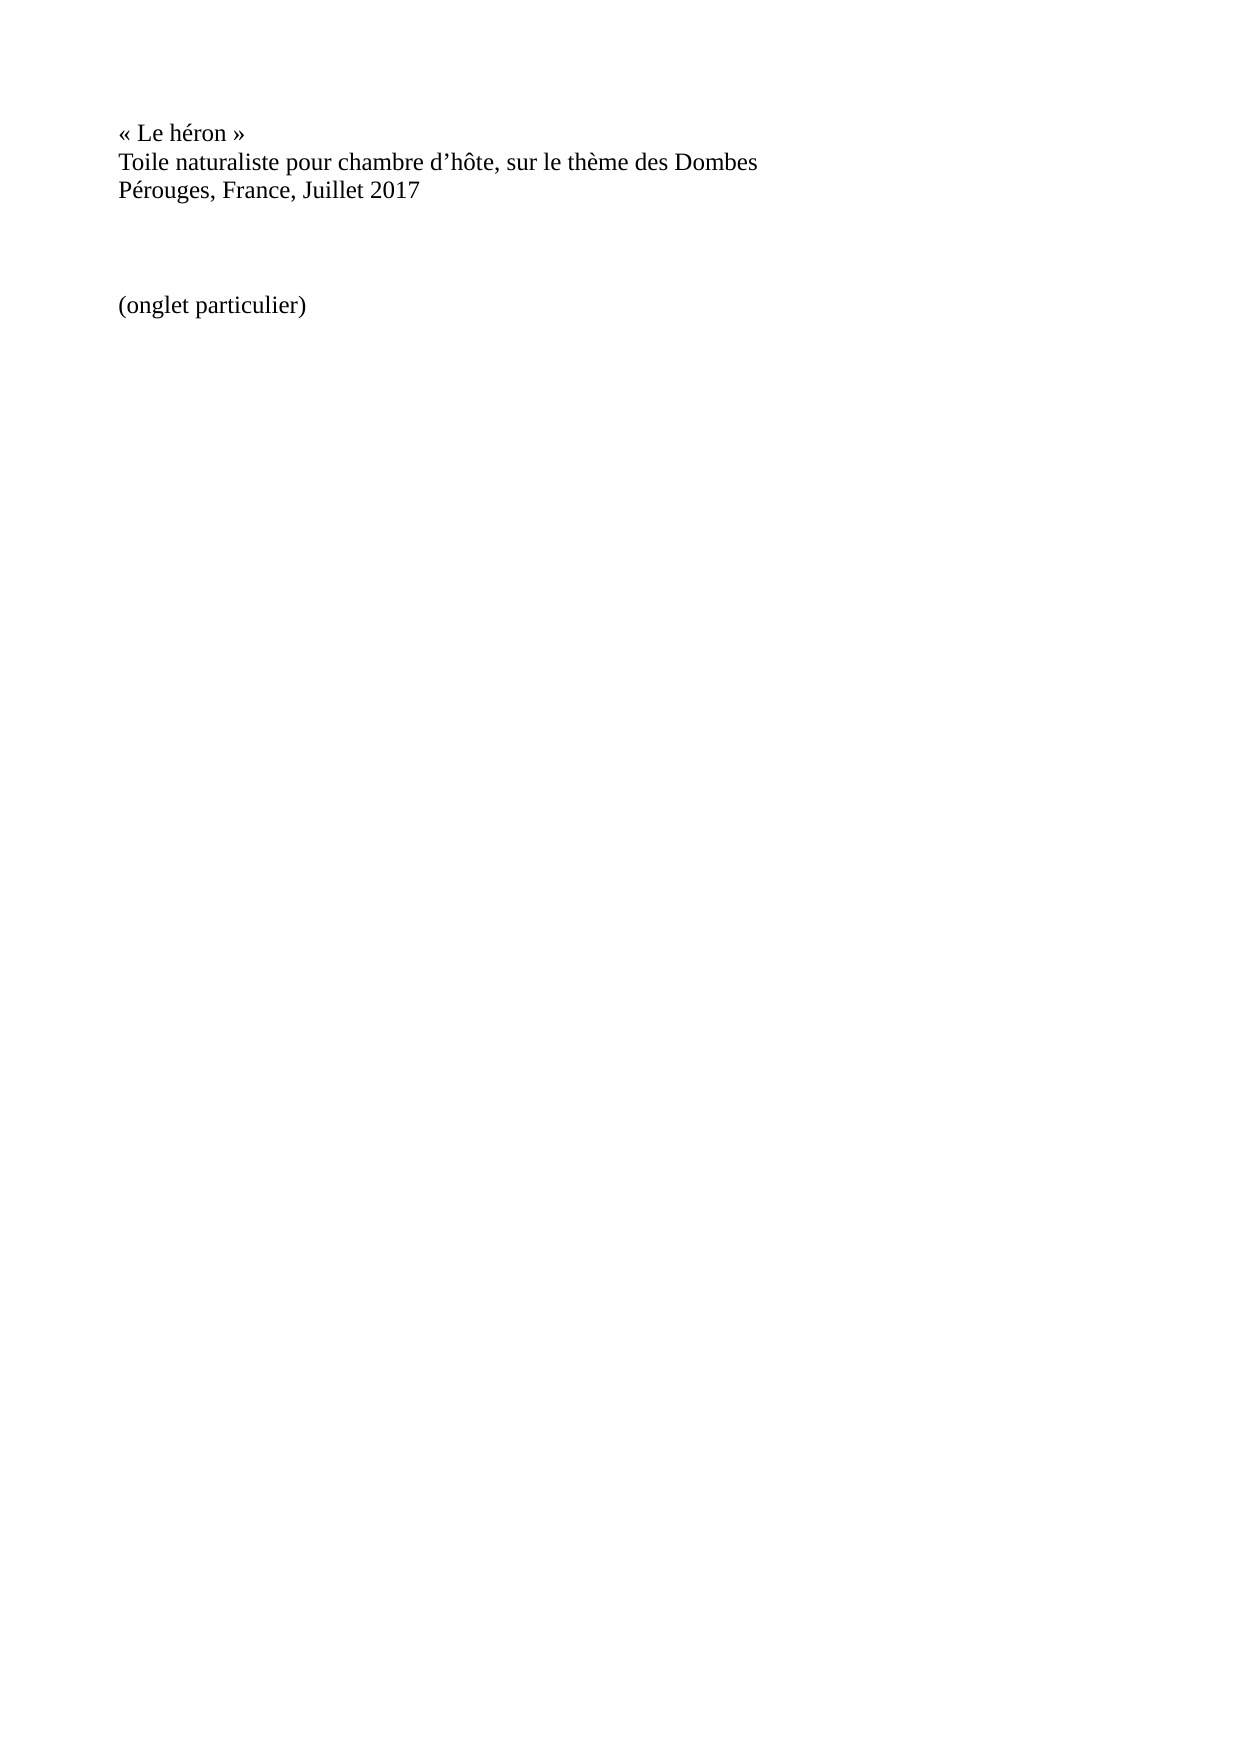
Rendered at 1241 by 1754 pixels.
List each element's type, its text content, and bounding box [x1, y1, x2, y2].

text « Le héron » [118, 118, 1122, 147]
text Toile naturaliste pour chambre d’hôte, sur le thème des Dombes [118, 147, 1122, 176]
text Pérouges, France, Juillet 2017 [118, 176, 1122, 204]
text (onglet particulier) [118, 291, 1122, 319]
